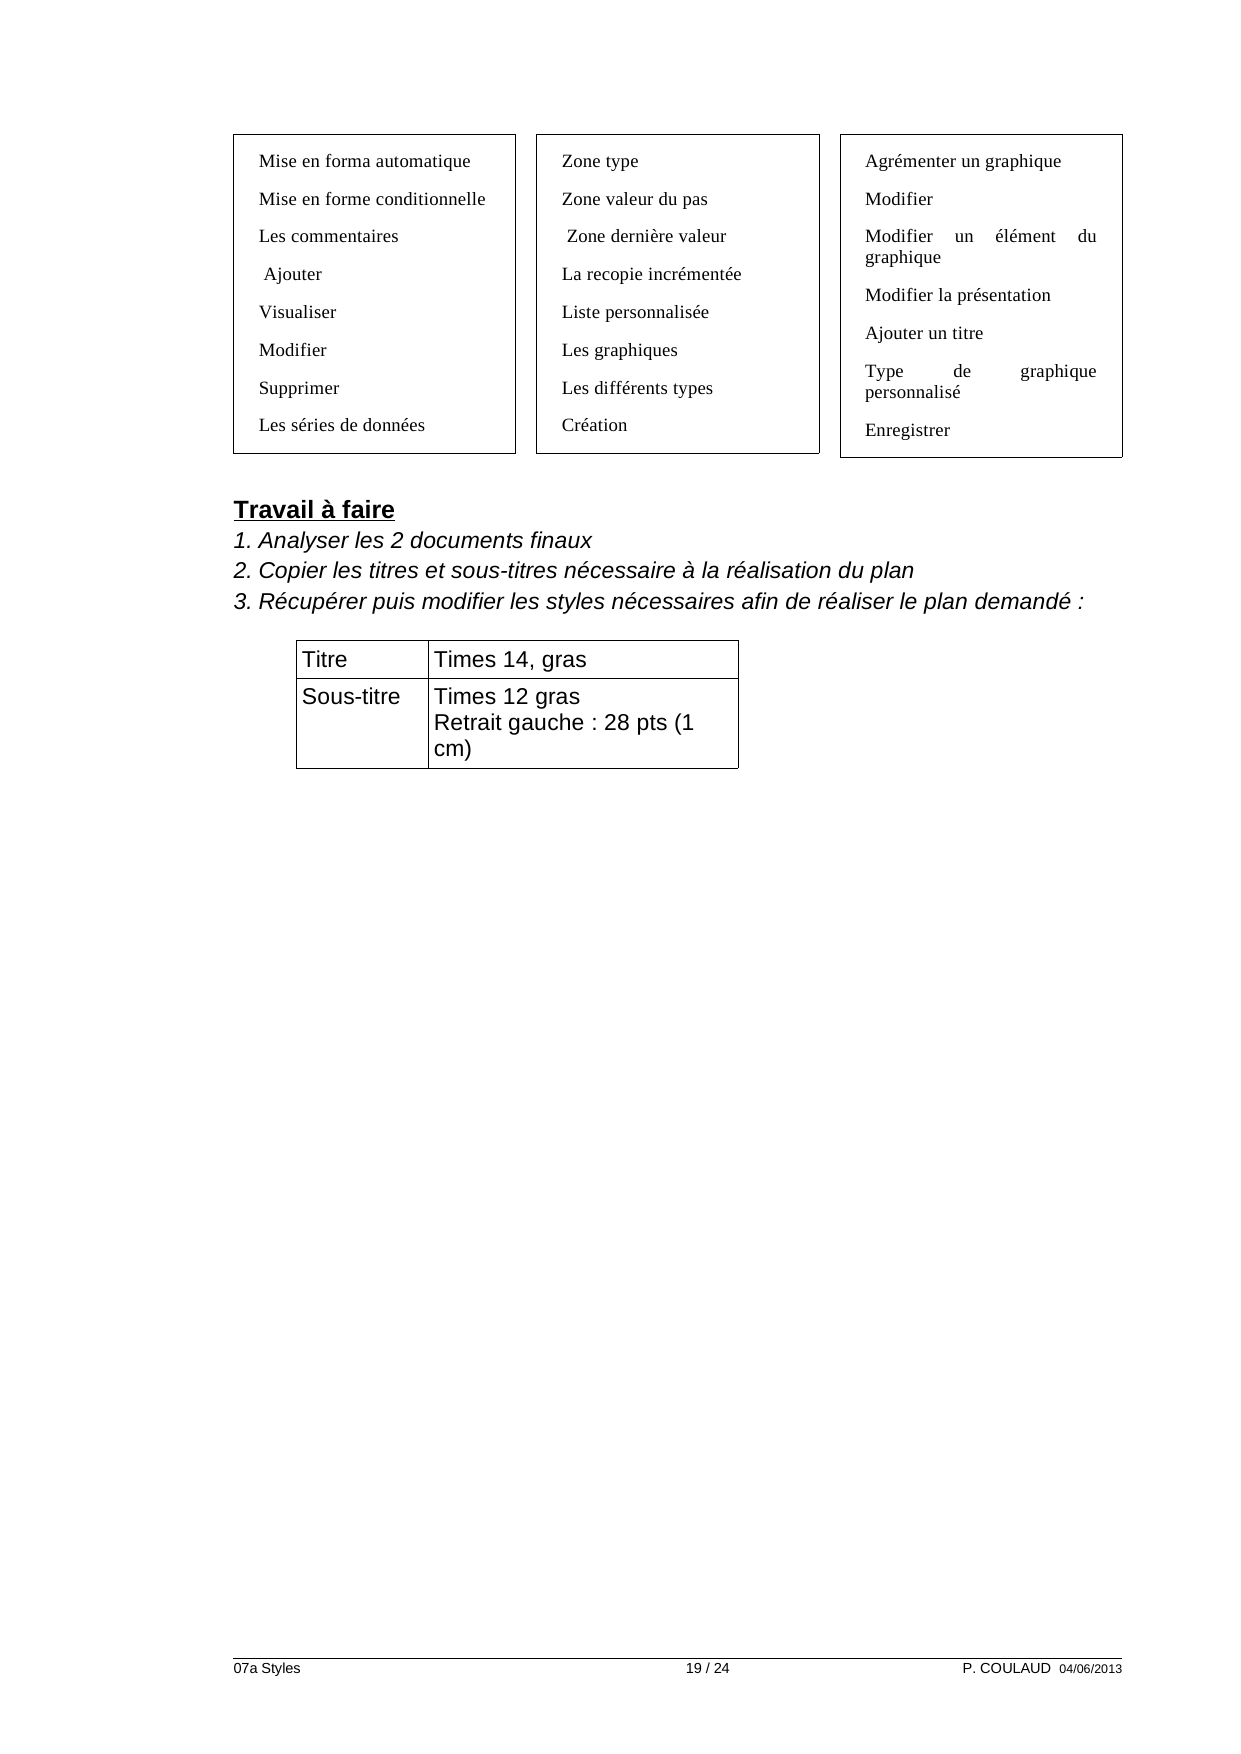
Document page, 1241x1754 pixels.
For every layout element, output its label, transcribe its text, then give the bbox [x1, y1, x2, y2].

text Création [537, 398, 819, 453]
list Copier les titres et sous-titres nécessaire à la réalisation du plan [233, 558, 1122, 584]
text Ajouter [234, 247, 515, 285]
text Supprimer [234, 360, 515, 398]
text Mise en forme conditionnelle [234, 171, 515, 209]
table_cell Times 12 gras Retrait gauche : 28 pts (1 cm) [429, 679, 738, 768]
table_header Times 14, gras [429, 641, 738, 678]
text Les différents types [537, 360, 819, 398]
text Agrémenter un graphique [841, 135, 1122, 171]
text Type de graphique personnalisé [841, 343, 1122, 402]
text Zone dernière valeur [537, 209, 819, 247]
list Récupérer puis modifier les styles nécessaires afin de réaliser le plan demandé : [233, 588, 1122, 640]
text Zone valeur du pas [537, 171, 819, 209]
text Visualiser [234, 285, 515, 322]
text Ajouter un titre [841, 306, 1122, 343]
text Les commentaires [234, 209, 515, 247]
subtitle Travail à faire [233, 496, 1122, 523]
table_header Titre [297, 641, 428, 678]
table_cell Sous-titre [297, 679, 428, 768]
text Zone type [537, 135, 819, 171]
text Enregistrer [841, 402, 1122, 457]
text Les graphiques [537, 322, 819, 360]
text Modifier [841, 171, 1122, 209]
text La recopie incrémentée [537, 247, 819, 285]
text Modifier un élément du graphique [841, 209, 1122, 268]
text Mise en forma automatique [234, 135, 515, 171]
text Liste personnalisée [537, 285, 819, 322]
text Modifier [234, 322, 515, 360]
list Analyser les 2 documents finaux [233, 528, 1122, 554]
text Les séries de données [234, 398, 515, 453]
text Modifier la présentation [841, 268, 1122, 306]
